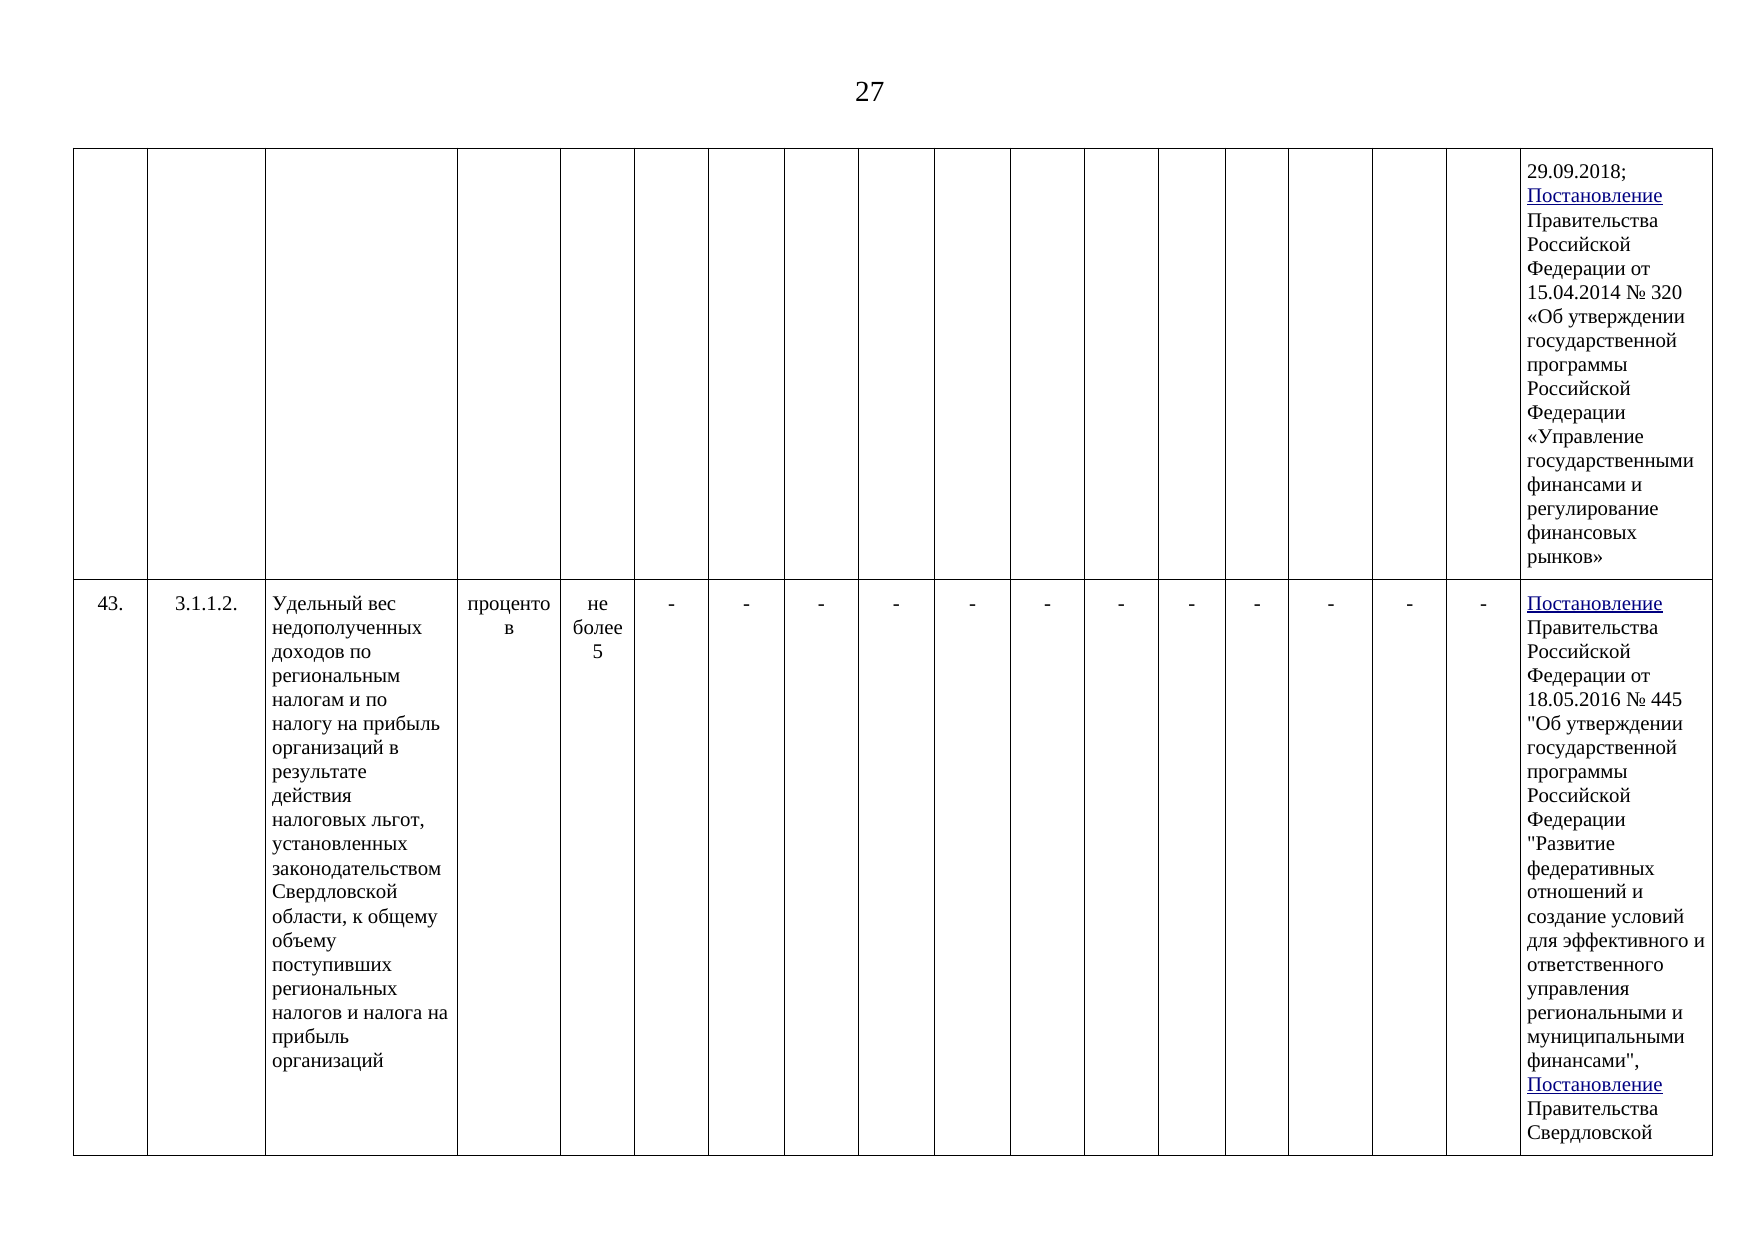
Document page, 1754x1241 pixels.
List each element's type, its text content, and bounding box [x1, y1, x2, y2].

table_cell - [859, 149, 934, 579]
table_cell [1085, 149, 1158, 579]
table_cell - [1447, 580, 1520, 1155]
table_cell - [1085, 580, 1158, 1155]
table_cell Удельный вес недополученных доходов по региональным налогам и по налогу на прибыль организаций в результате действия налоговых льгот, установленных законодательством Свердловской области, к общему объему поступивших региональных налогов и налога на прибыль организаций [266, 580, 457, 1155]
table_cell [1447, 149, 1520, 579]
table_cell - [1226, 580, 1288, 1155]
table_cell [1226, 149, 1288, 579]
table_cell 43. [74, 580, 147, 1155]
table_cell 3.1.1.2. [148, 580, 265, 1155]
table_cell 29.09.2018; Постановление Правительства Российской Федерации от 15.04.2014 № 320 «Об утверждении государственной программы Российской Федерации «Управление государственными финансами и регулирование финансовых рынков» [1521, 149, 1712, 579]
table_cell - [635, 149, 708, 579]
table_cell Постановление Правительства Российской Федерации от 18.05.2016 № 445 "Об утверждении государственной программы Российской Федерации "Развитие федеративных отношений и создание условий для эффективного и ответственного управления региональными и муниципальными финансами", Постановление Правительства Свердловской [1521, 580, 1712, 1155]
table_cell - [709, 149, 784, 579]
table_cell - [785, 580, 858, 1155]
table_cell - [935, 149, 1010, 579]
table_cell процентов [458, 580, 560, 1155]
table_cell - [935, 580, 1010, 1155]
table_cell - [1373, 580, 1446, 1155]
table_cell - [1011, 580, 1084, 1155]
table_cell [1159, 149, 1225, 579]
table_cell [148, 149, 265, 579]
table_cell [1289, 149, 1372, 579]
table_cell не более 5 [561, 580, 634, 1155]
table_cell - [1011, 149, 1084, 579]
table_cell - [709, 580, 784, 1155]
table_cell [74, 149, 147, 579]
table_cell - [561, 149, 634, 579]
table_cell - [1289, 580, 1372, 1155]
table_cell - [785, 149, 858, 579]
table_cell [1373, 149, 1446, 579]
table_cell - [859, 580, 934, 1155]
table_cell [458, 149, 560, 579]
table_cell - [1159, 580, 1225, 1155]
table_cell - [635, 580, 708, 1155]
table_cell [266, 149, 457, 579]
